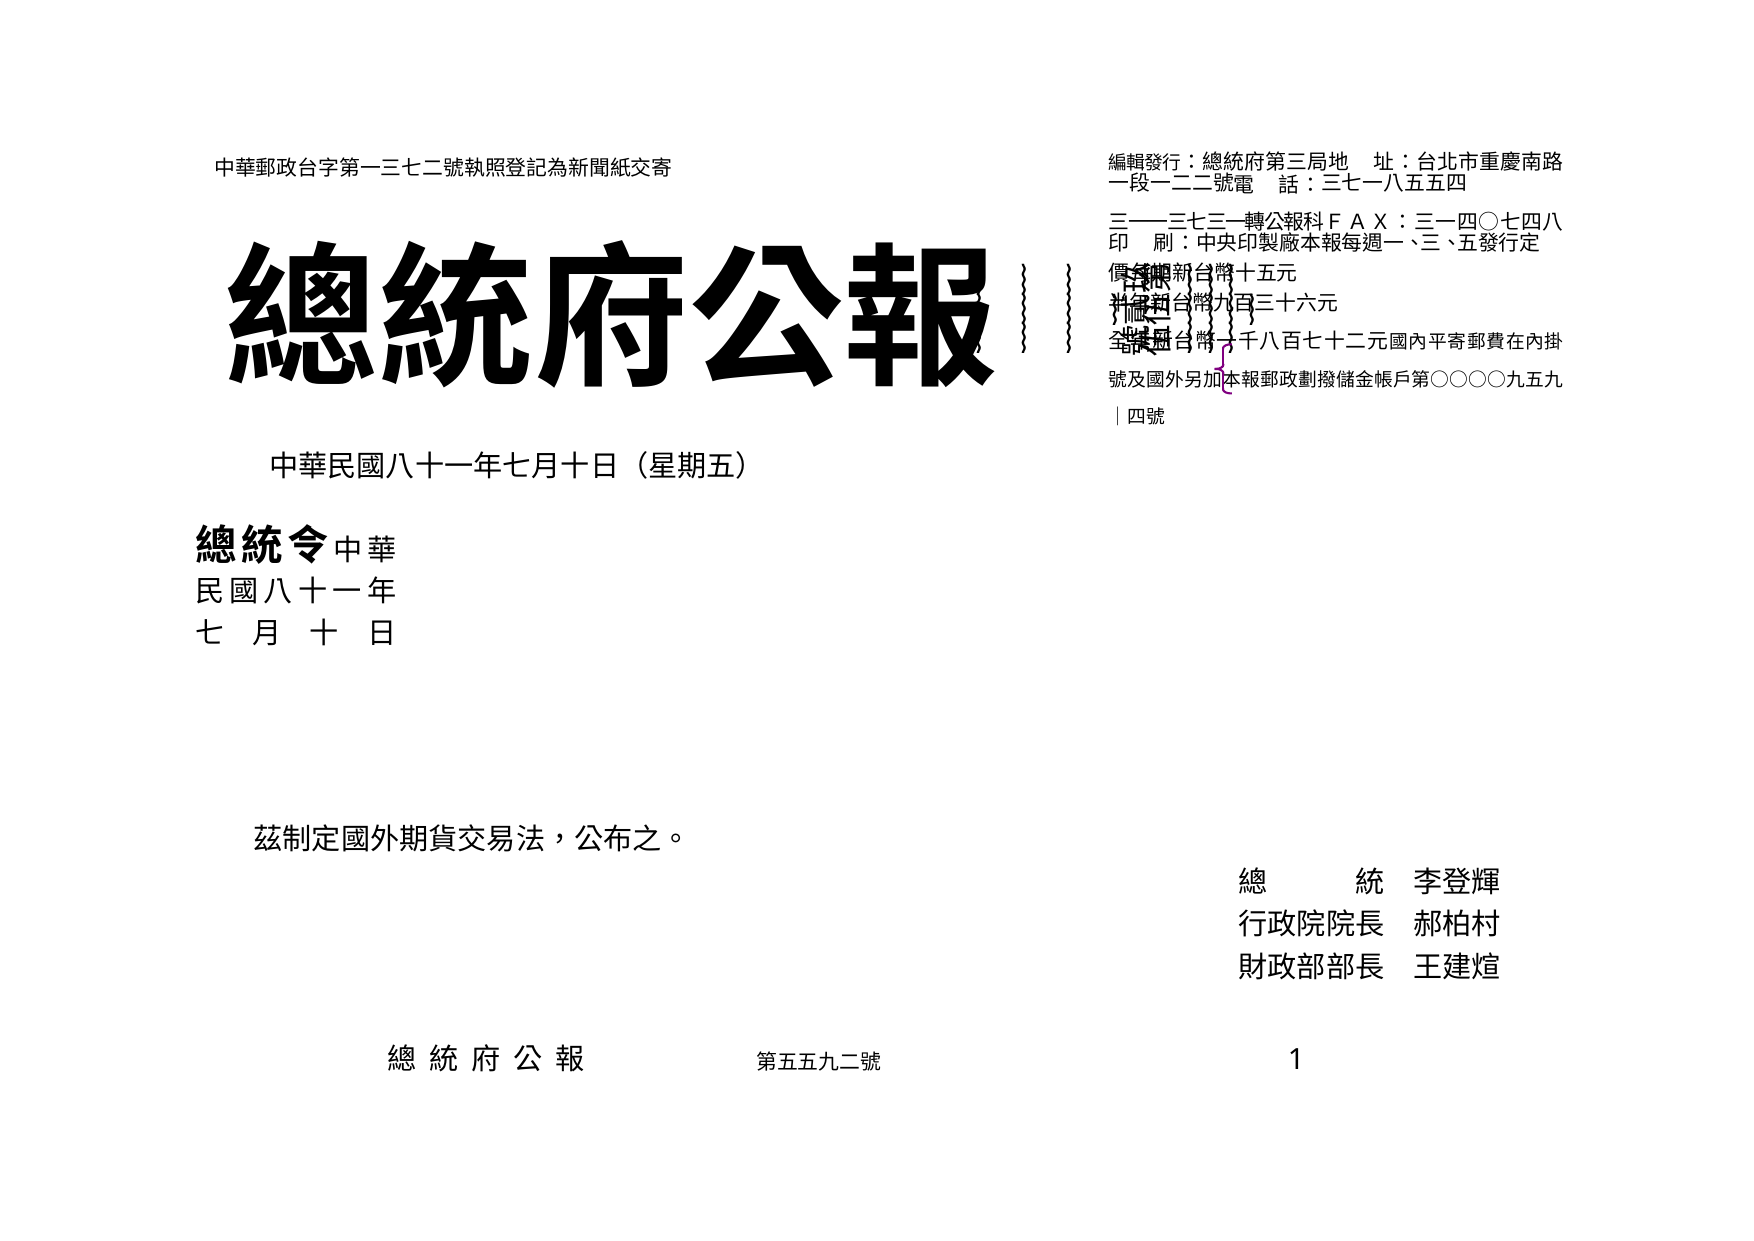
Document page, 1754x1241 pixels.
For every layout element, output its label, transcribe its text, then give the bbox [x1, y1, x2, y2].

text 茲制定國外期貨交易法，公布之。 [195, 819, 1559, 857]
table_header [399, 502, 986, 819]
text 財政部部長 王建煊 [195, 947, 1501, 984]
text 總 統 李登輝 [195, 862, 1501, 899]
table_header 總統令中華民國八十一年七月十日 [192, 502, 399, 819]
text 行政院院長 郝柏村 [195, 904, 1501, 942]
